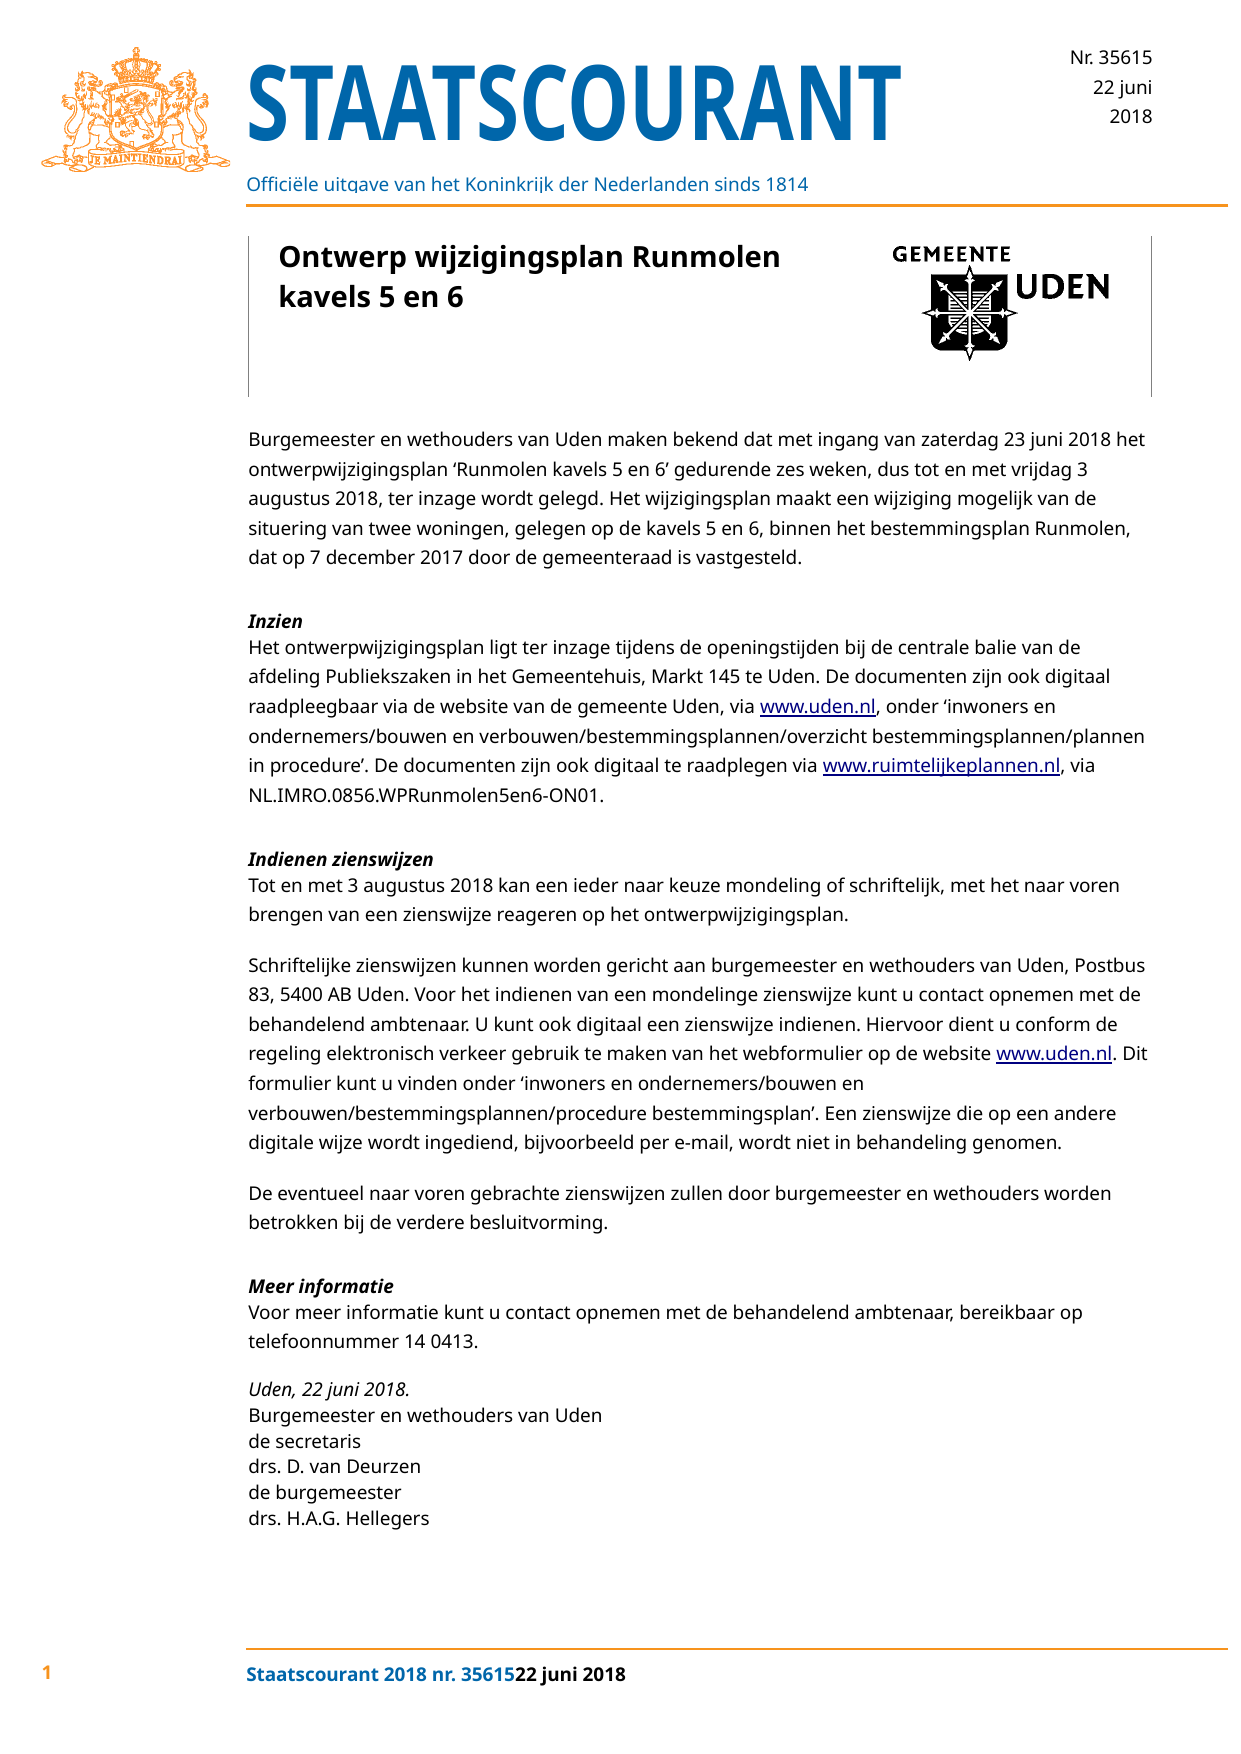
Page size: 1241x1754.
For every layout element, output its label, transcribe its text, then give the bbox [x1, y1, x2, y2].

picture [41, 47, 231, 172]
text Voor meer informatie kunt u contact opnemen met de behandelend ambtenaar, bereikbaar op telefoonnummer 14 0413. [248, 1299, 1152, 1354]
text Uden, 22 juni 2018. [248, 1376, 1152, 1402]
picture [882, 236, 1119, 371]
text Schriftelijke zienswijzen kunnen worden gericht aan burgemeester en wethouders van Uden, Postbus 83, 5400 AB Uden. Voor het indienen van een mondelinge zienswijze kunt u contact opnemen met de behandelend ambtenaar. U kunt ook digitaal een zienswijze indienen. Hiervoor dient u conform de regeling elektronisch verkeer gebruik te maken van het webformulier op de website www.uden.nl. Dit formulier kunt u vinden onder ‘inwoners en ondernemers/bouwen en verbouwen/bestemmingsplannen/procedure bestemmingsplan’. Een zienswijze die op een andere digitale wijze wordt ingediend, bijvoorbeeld per e-mail, wordt niet in behandeling genomen. [248, 952, 1152, 1155]
table_header [850, 236, 1151, 397]
text de secretaris [248, 1428, 1152, 1453]
text drs. D. van Deurzen [248, 1453, 1152, 1479]
text Indienen zienswijzen [248, 846, 1152, 872]
text Burgemeester en wethouders van Uden maken bekend dat met ingang van zaterdag 23 juni 2018 het ontwerpwijzigingsplan ‘Runmolen kavels 5 en 6’ gedurende zes weken, dus tot en met vrijdag 3 augustus 2018, ter inzage wordt gelegd. Het wijzigingsplan maakt een wijziging mogelijk van de situering van twee woningen, gelegen op de kavels 5 en 6, binnen het bestemmingsplan Runmolen, dat op 7 december 2017 door de gemeenteraad is vastgesteld. [248, 426, 1152, 570]
text de burgemeester [248, 1479, 1152, 1505]
text Het ontwerpwijzigingsplan ligt ter inzage tijdens de openingstijden bij de centrale balie van de afdeling Publiekszaken in het Gemeentehuis, Markt 145 te Uden. De documenten zijn ook digitaal raadpleegbaar via de website van de gemeente Uden, via www.uden.nl, onder ‘inwoners en ondernemers/bouwen en verbouwen/bestemmingsplannen/overzicht bestemmingsplannen/plannen in procedure’. De documenten zijn ook digitaal te raadplegen via www.ruimtelijkeplannen.nl, via NL.IMRO.0856.WPRunmolen5en6-ON01. [248, 634, 1152, 808]
text Tot en met 3 augustus 2018 kan een ieder naar keuze mondeling of schriftelijk, met het naar voren brengen van een zienswijze reageren op het ontwerpwijzigingsplan. [248, 872, 1152, 927]
table_header Ontwerp wijzigingsplan Runmolen kavels 5 en 6 [249, 236, 850, 397]
text drs. H.A.G. Hellegers [248, 1505, 1152, 1531]
text Burgemeester en wethouders van Uden [248, 1402, 1152, 1428]
text De eventueel naar voren gebrachte zienswijzen zullen door burgemeester en wethouders worden betrokken bij de verdere besluitvorming. [248, 1180, 1152, 1235]
text Meer informatie [248, 1273, 1152, 1299]
text Inzien [248, 608, 1152, 634]
